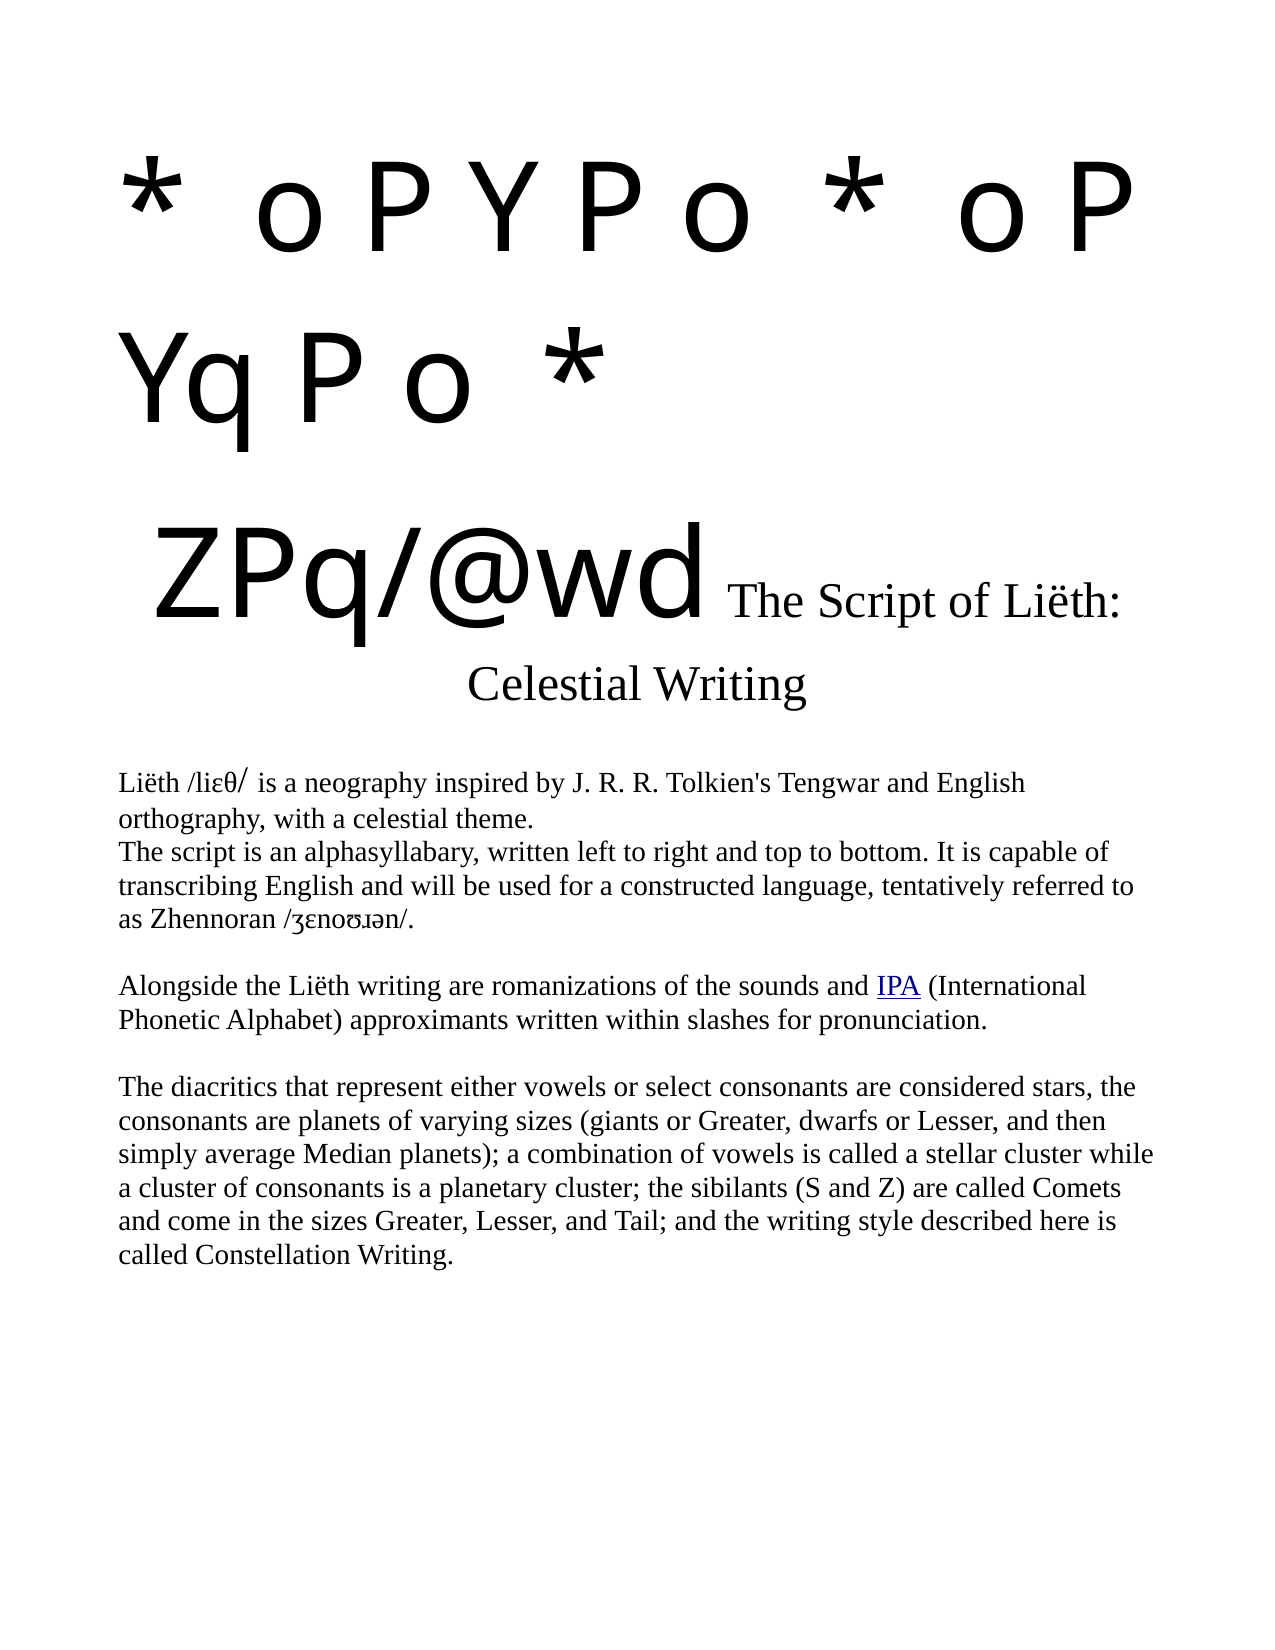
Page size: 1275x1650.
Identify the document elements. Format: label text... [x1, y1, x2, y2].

text Alongside the Liëth writing are romanizations of the sounds and IPA (International Phonetic Alphabet) approximants written within slashes for pronunciation. [118, 968, 1157, 1036]
text The diacritics that represent either vowels or select consonants are considered stars, the consonants are planets of varying sizes (giants or Greater, dwarfs or Lesser, and then simply average Median planets); a combination of vowels is called a stellar cluster while a cluster of consonants is a planetary cluster; the sibilants (S and Z) are called Comets and come in the sizes Greater, Lesser, and Tail; and the writing style described here is called Constellation Writing. [118, 1069, 1157, 1270]
title ZPq/@wd The Script of Liëth: Celestial Writing [118, 484, 1157, 712]
text * o P Y P o * o P Yq P o * [118, 118, 1157, 459]
text The script is an alphasyllabary, written left to right and top to bottom. It is capable of transcribing English and will be used for a constructed language, tentatively referred to as Zhennoran /ʒɛnoʊɹən/. [118, 834, 1157, 935]
text Liëth /liɛθ/ is a neography inspired by J. R. R. Tolkien's Tengwar and English orthography, with a celestial theme. [118, 758, 1157, 834]
